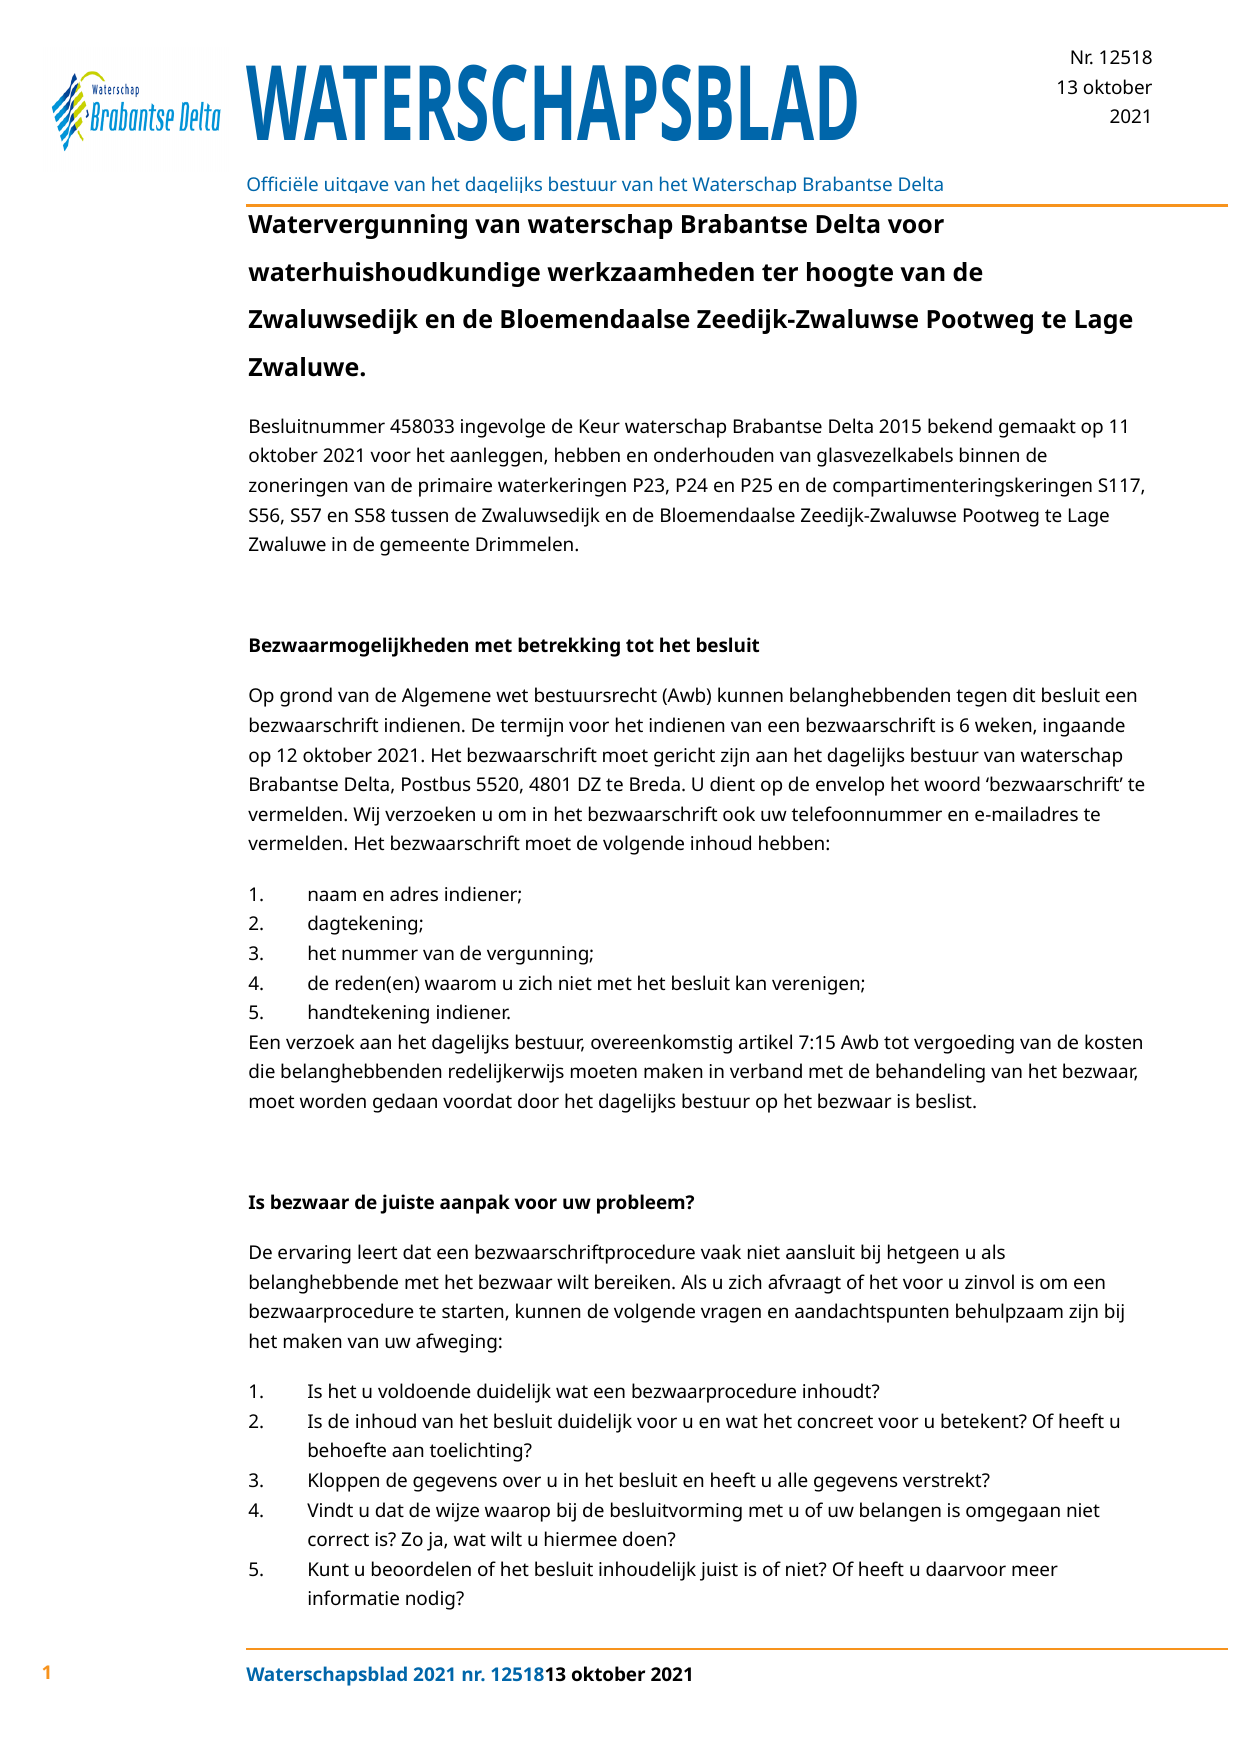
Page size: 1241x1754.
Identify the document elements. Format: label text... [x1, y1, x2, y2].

list dagtekening; [248, 911, 1152, 936]
list Kunt u beoordelen of het besluit inhoudelijk juist is of niet? Of heeft u daarvoor meer informatie nodig? [248, 1556, 1152, 1611]
list Kloppen de gegevens over u in het besluit en heeft u alle gegevens verstrekt? [248, 1467, 1152, 1493]
list handtekening indiener. [248, 999, 1152, 1025]
list de reden(en) waarom u zich niet met het besluit kan verenigen; [248, 970, 1152, 996]
text De ervaring leert dat een bezwaarschriftprocedure vaak niet aansluit bij hetgeen u als belanghebbende met het bezwaar wilt bereiken. Als u zich afvraagt of het voor u zinvol is om een bezwaarprocedure te starten, kunnen de volgende vragen en aandachtspunten behulpzaam zijn bij het maken van uw afweging: [248, 1239, 1152, 1354]
text Besluitnummer 458033 ingevolge de Keur waterschap Brabantse Delta 2015 bekend gemaakt op 11 oktober 2021 voor het aanleggen, hebben en onderhouden van glasvezelkabels binnen de zoneringen van de primaire waterkeringen P23, P24 en P25 en de compartimenteringskeringen S117, S56, S57 en S58 tussen de Zwaluwsedijk en de Bloemendaalse Zeedijk-Zwaluwse Pootweg te Lage Zwaluwe in de gemeente Drimmelen. [248, 413, 1152, 557]
picture [41, 47, 231, 172]
text Bezwaarmogelijkheden met betrekking tot het besluit [248, 632, 1152, 658]
text Op grond van de Algemene wet bestuursrecht (Awb) kunnen belanghebbenden tegen dit besluit een bezwaarschrift indienen. De termijn voor het indienen van een bezwaarschrift is 6 weken, ingaande op 12 oktober 2021. Het bezwaarschrift moet gericht zijn aan het dagelijks bestuur van waterschap Brabantse Delta, Postbus 5520, 4801 DZ te Breda. U dient op de envelop het woord ‘bezwaarschrift’ te vermelden. Wij verzoeken u om in het bezwaarschrift ook uw telefoonnummer en e‑mailadres te vermelden. Het bezwaarschrift moet de volgende inhoud hebben: [248, 683, 1152, 856]
list naam en adres indiener; [248, 881, 1152, 907]
text Watervergunning van waterschap Brabantse Delta voor waterhuishoudkundige werkzaamheden ter hoogte van de Zwaluwsedijk en de Bloemendaalse Zeedijk-Zwaluwse Pootweg te Lage Zwaluwe. [248, 207, 1152, 384]
text Een verzoek aan het dagelijks bestuur, overeenkomstig artikel 7:15 Awb tot vergoeding van de kosten die belanghebbenden redelijkerwijs moeten maken in verband met de behandeling van het bezwaar, moet worden gedaan voordat door het dagelijks bestuur op het bezwaar is beslist. [248, 1029, 1152, 1114]
list Is de inhoud van het besluit duidelijk voor u en wat het concreet voor u betekent? Of heeft u behoefte aan toelichting? [248, 1408, 1152, 1463]
list Vindt u dat de wijze waarop bij de besluitvorming met u of uw belangen is omgegaan niet correct is? Zo ja, wat wilt u hiermee doen? [248, 1497, 1152, 1552]
list het nummer van de vergunning; [248, 940, 1152, 966]
text Is bezwaar de juiste aanpak voor uw probleem? [248, 1189, 1152, 1215]
list Is het u voldoende duidelijk wat een bezwaarprocedure inhoudt? [248, 1378, 1152, 1404]
